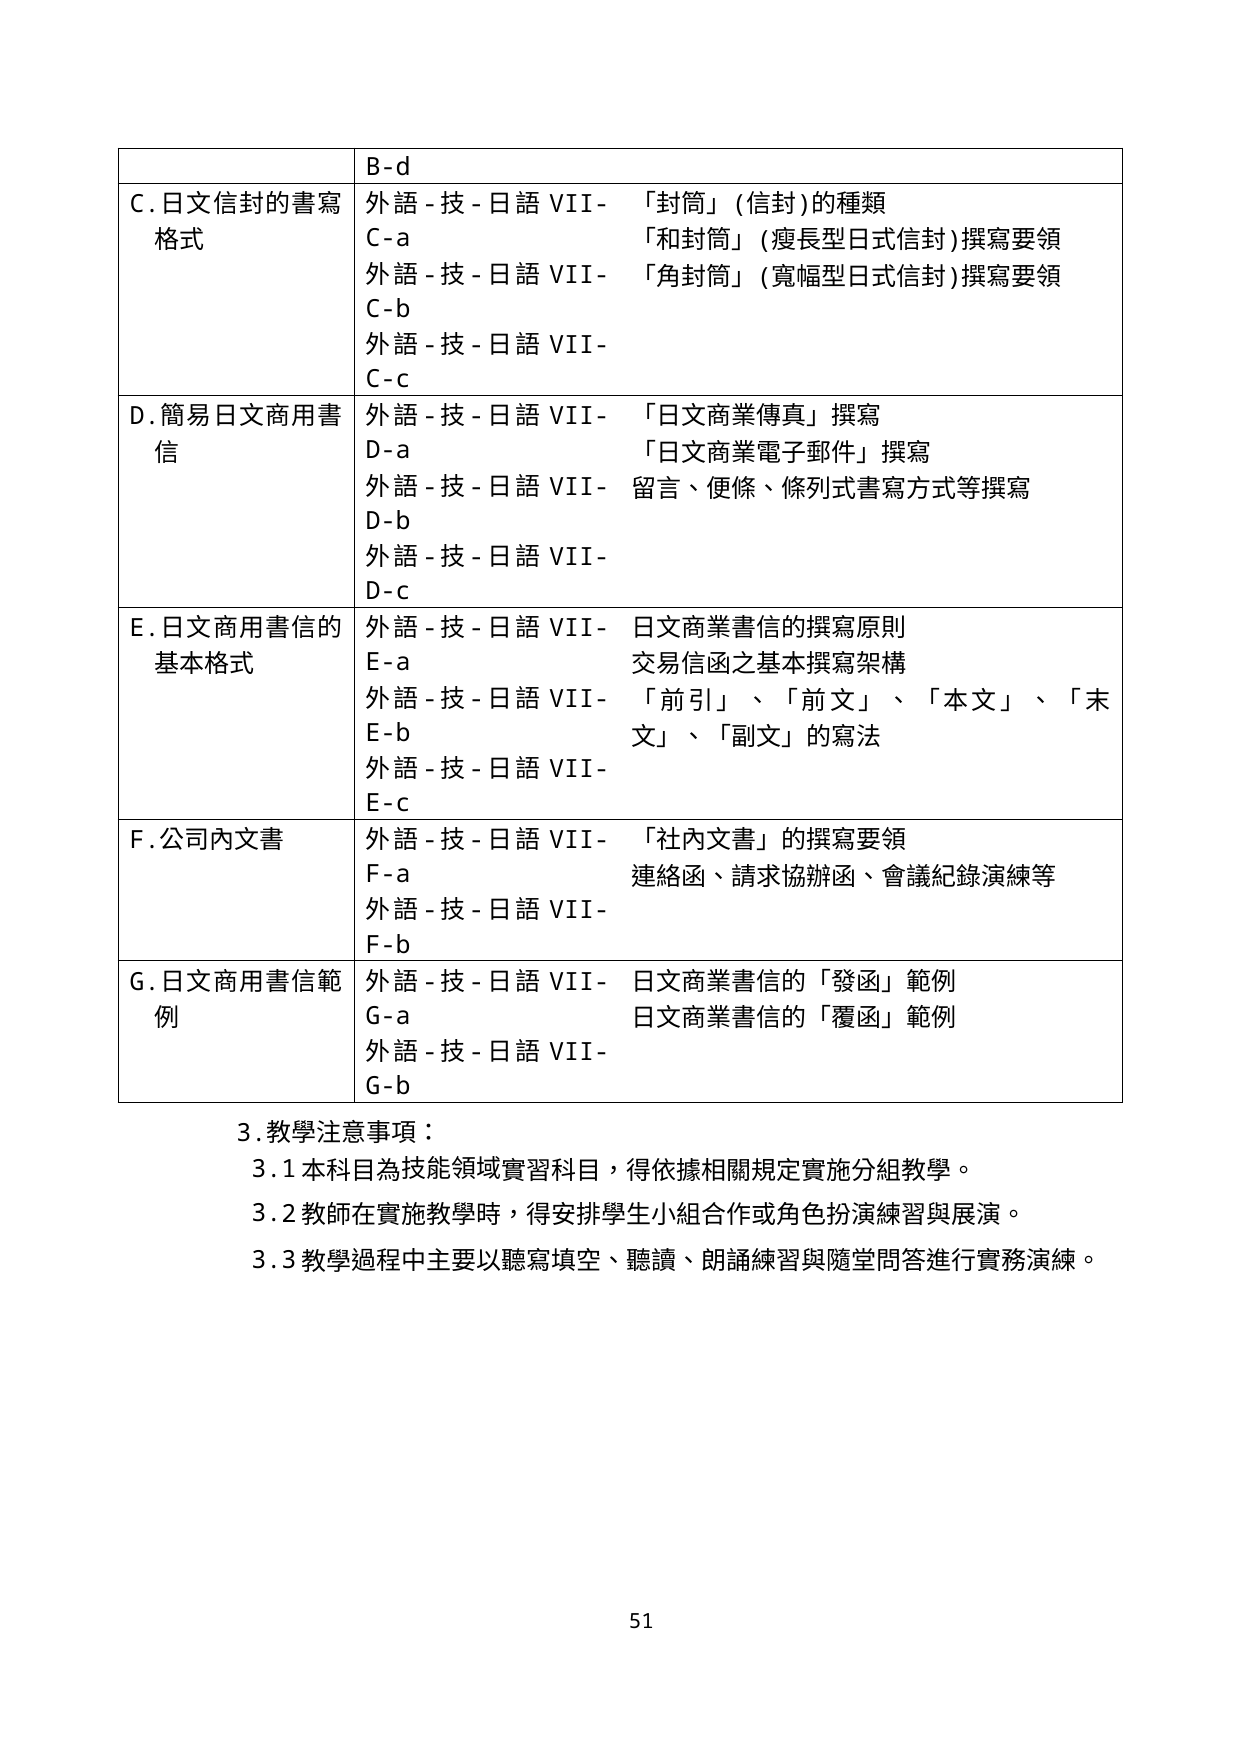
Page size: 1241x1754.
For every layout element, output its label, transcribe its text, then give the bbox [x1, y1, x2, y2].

table_cell 日文商業書信的「發函」範例 日文商業書信的「覆函」範例 [620, 961, 1122, 1102]
table_cell 「日文商業傳真」撰寫 「日文商業電子郵件」撰寫 留言、便條、條列式書寫方式等撰寫 [620, 396, 1122, 607]
text 3.教學注意事項： [236, 1103, 1122, 1149]
table_cell 外語-技-日語VII-D-a 外語-技-日語VII-D-b 外語-技-日語VII-D-c [355, 396, 620, 607]
table_cell [620, 149, 1122, 183]
table_cell E.日文商用書信的基本格式 [119, 608, 354, 819]
table_cell 外語-技-日語VII-C-a 外語-技-日語VII-C-b 外語-技-日語VII-C-c [355, 184, 620, 395]
table_cell 外語-技-日語VII-F-a 外語-技-日語VII-F-b [355, 820, 620, 960]
table_cell 「封筒」(信封)的種類 「和封筒」(瘦長型日式信封)撰寫要領 「角封筒」(寬幅型日式信封)撰寫要領 [620, 184, 1122, 395]
table_cell B-d [355, 149, 620, 183]
table_cell F.公司內文書 [119, 820, 354, 960]
text 3.2教師在實施教學時，得安排學生小組合作或角色扮演練習與展演。 [251, 1195, 1122, 1241]
table_cell 「社內文書」的撰寫要領 連絡函、請求協辦函、會議紀錄演練等 [620, 820, 1122, 960]
table_cell G.日文商用書信範例 [119, 961, 354, 1102]
table_cell 外語-技-日語VII-E-a 外語-技-日語VII-E-b 外語-技-日語VII-E-c [355, 608, 620, 819]
table_cell D.簡易日文商用書信 [119, 396, 354, 607]
table_cell C.日文信封的書寫格式 [119, 184, 354, 395]
text 3.1本科目為技能領域實習科目，得依據相關規定實施分組教學。 [251, 1149, 1122, 1195]
table_cell [119, 149, 354, 183]
table_cell 外語-技-日語VII-G-a 外語-技-日語VII-G-b [355, 961, 620, 1102]
table_cell 日文商業書信的撰寫原則 交易信函之基本撰寫架構 「前引」、「前文」、「本文」、「末文」、「副文」的寫法 [620, 608, 1122, 819]
text 3.3教學過程中主要以聽寫填空、聽讀、朗誦練習與隨堂問答進行實務演練。 [251, 1241, 1122, 1286]
